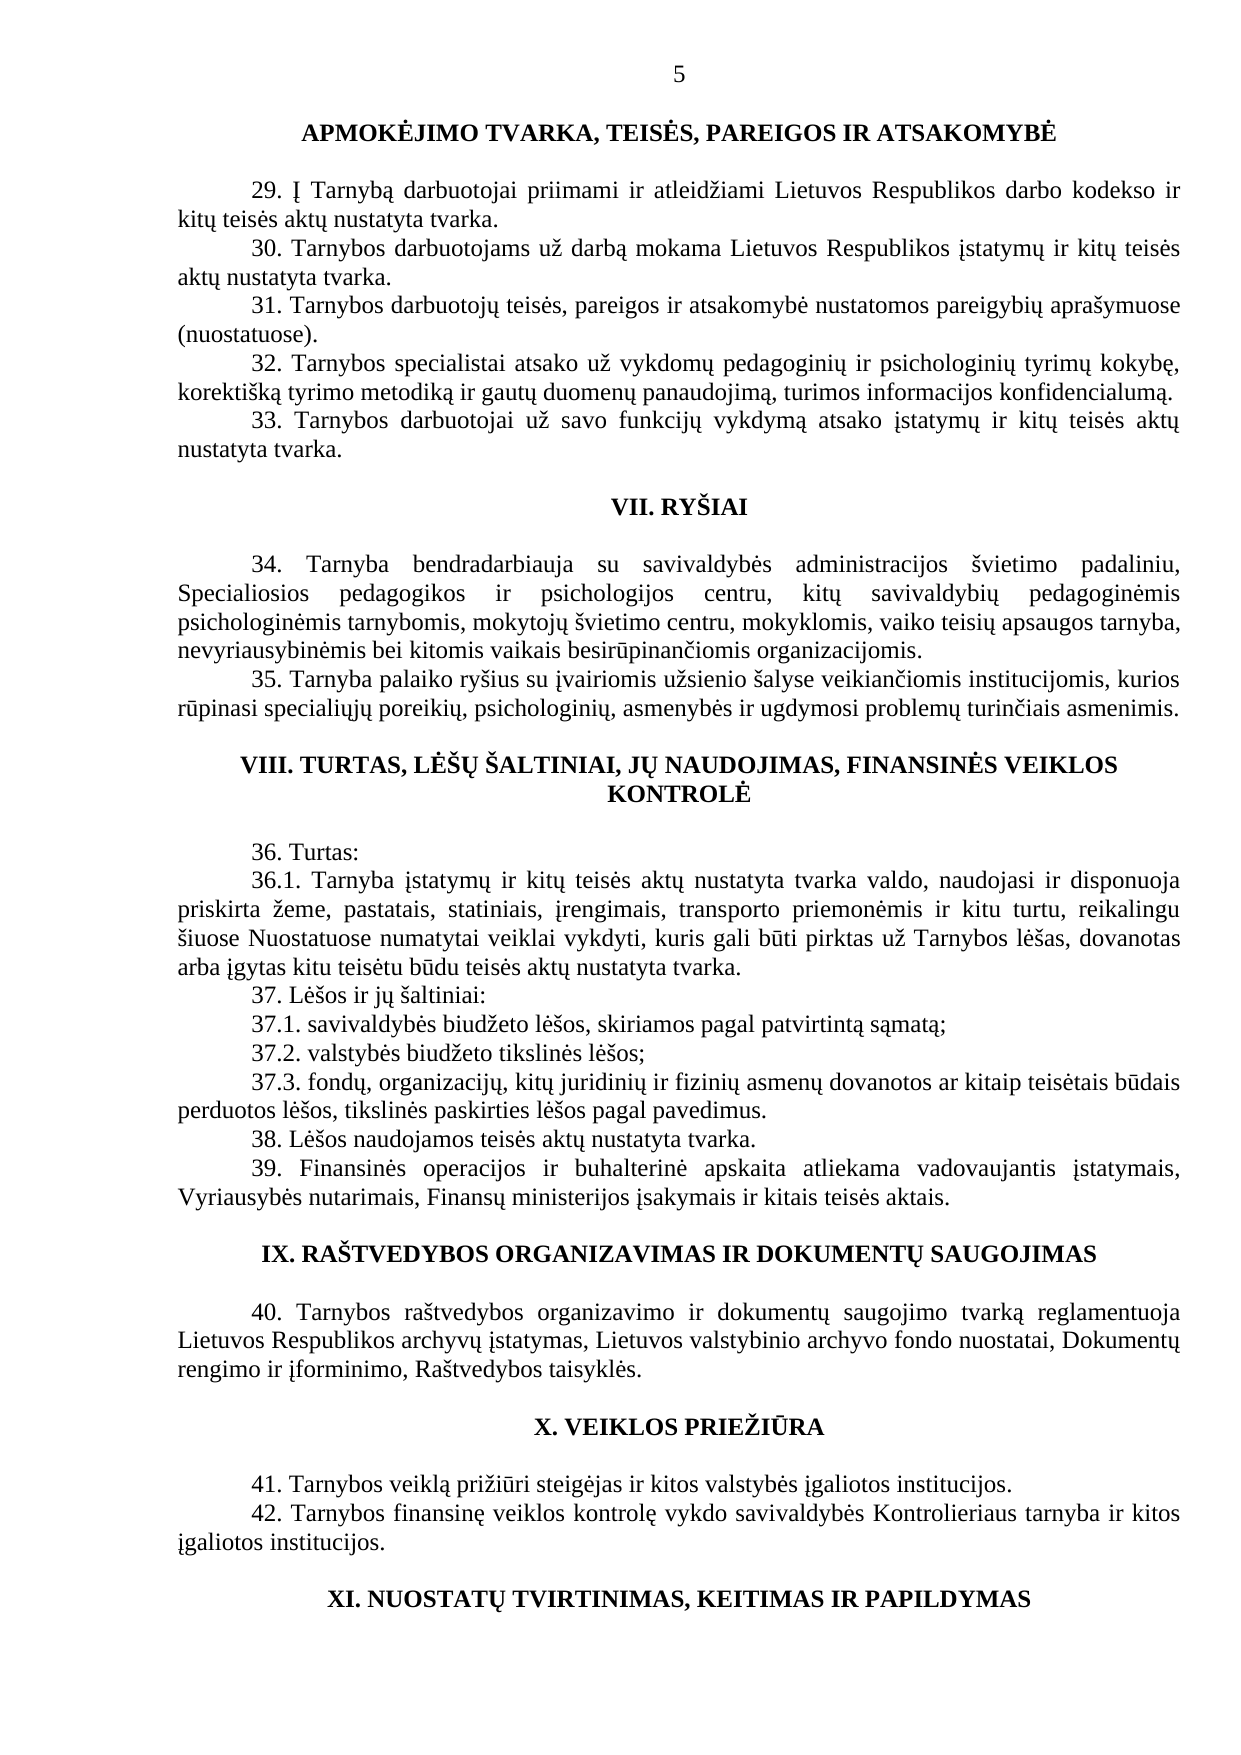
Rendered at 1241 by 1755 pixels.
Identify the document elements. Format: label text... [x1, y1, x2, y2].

text 39. Finansinės operacijos ir buhalterinė apskaita atliekama vadovaujantis įstatymais, Vyriausybės nutarimais, Finansų ministerijos įsakymais ir kitais teisės aktais. [177, 1153, 1181, 1211]
text 34. Tarnyba bendradarbiauja su savivaldybės administracijos švietimo padaliniu, Specialiosios pedagogikos ir psichologijos centru, kitų savivaldybių pedagoginėmis psichologinėmis tarnybomis, mokytojų švietimo centru, mokyklomis, vaiko teisių apsaugos tarnyba, nevyriausybinėmis bei kitomis vaikais besirūpinančiomis organizacijomis. [177, 549, 1181, 664]
text IX. RAŠTVEDYBOS ORGANIZAVIMAS IR DOKUMENTŲ SAUGOJIMAS [177, 1239, 1181, 1268]
text 32. Tarnybos specialistai atsako už vykdomų pedagoginių ir psichologinių tyrimų kokybę, korektišką tyrimo metodiką ir gautų duomenų panaudojimą, turimos informacijos konfidencialumą. [177, 348, 1181, 406]
text 37. Lėšos ir jų šaltiniai: [177, 981, 1181, 1009]
text 38. Lėšos naudojamos teisės aktų nustatyta tvarka. [177, 1124, 1181, 1153]
text 42. Tarnybos finansinę veiklos kontrolę vykdo savivaldybės Kontrolieriaus tarnyba ir kitos įgaliotos institucijos. [177, 1498, 1181, 1556]
text 37.1. savivaldybės biudžeto lėšos, skiriamos pagal patvirtintą sąmatą; [177, 1009, 1181, 1038]
text 36.1. Tarnyba įstatymų ir kitų teisės aktų nustatyta tvarka valdo, naudojasi ir disponuoja priskirta žeme, pastatais, statiniais, įrengimais, transporto priemonėmis ir kitu turtu, reikalingu šiuose Nuostatuose numatytai veiklai vykdyti, kuris gali būti pirktas už Tarnybos lėšas, dovanotas arba įgytas kitu teisėtu būdu teisės aktų nustatyta tvarka. [177, 866, 1181, 981]
text 40. Tarnybos raštvedybos organizavimo ir dokumentų saugojimo tvarką reglamentuoja Lietuvos Respublikos archyvų įstatymas, Lietuvos valstybinio archyvo fondo nuostatai, Dokumentų rengimo ir įforminimo, Raštvedybos taisyklės. [177, 1297, 1181, 1383]
text 37.3. fondų, organizacijų, kitų juridinių ir fizinių asmenų dovanotos ar kitaip teisėtais būdais perduotos lėšos, tikslinės paskirties lėšos pagal pavedimus. [177, 1067, 1181, 1124]
text APMOKĖJIMO TVARKA, TEISĖS, PAREIGOS IR ATSAKOMYBĖ [177, 118, 1181, 147]
text 35. Tarnyba palaiko ryšius su įvairiomis užsienio šalyse veikiančiomis institucijomis, kurios rūpinasi specialiųjų poreikių, psichologinių, asmenybės ir ugdymosi problemų turinčiais asmenimis. [177, 664, 1181, 722]
text X. VEIKLOS PRIEŽIŪRA [177, 1412, 1181, 1441]
text 30. Tarnybos darbuotojams už darbą mokama Lietuvos Respublikos įstatymų ir kitų teisės aktų nustatyta tvarka. [177, 233, 1181, 291]
text 31. Tarnybos darbuotojų teisės, pareigos ir atsakomybė nustatomos pareigybių aprašymuose (nuostatuose). [177, 291, 1181, 348]
text 33. Tarnybos darbuotojai už savo funkcijų vykdymą atsako įstatymų ir kitų teisės aktų nustatyta tvarka. [177, 406, 1181, 463]
text 37.2. valstybės biudžeto tikslinės lėšos; [177, 1038, 1181, 1067]
text 41. Tarnybos veiklą prižiūri steigėjas ir kitos valstybės įgaliotos institucijos. [177, 1469, 1181, 1498]
text VII. RYŠIAI [177, 492, 1181, 521]
text VIII. TURTAS, LĖŠŲ ŠALTINIAI, JŲ NAUDOJIMAS, FINANSINĖS VEIKLOS KONTROLĖ [177, 751, 1181, 808]
text 36. Turtas: [177, 837, 1181, 866]
text XI. NUOSTATŲ TVIRTINIMAS, KEITIMAS IR PAPILDYMAS [177, 1584, 1181, 1613]
text 29. Į Tarnybą darbuotojai priimami ir atleidžiami Lietuvos Respublikos darbo kodekso ir kitų teisės aktų nustatyta tvarka. [177, 176, 1181, 233]
